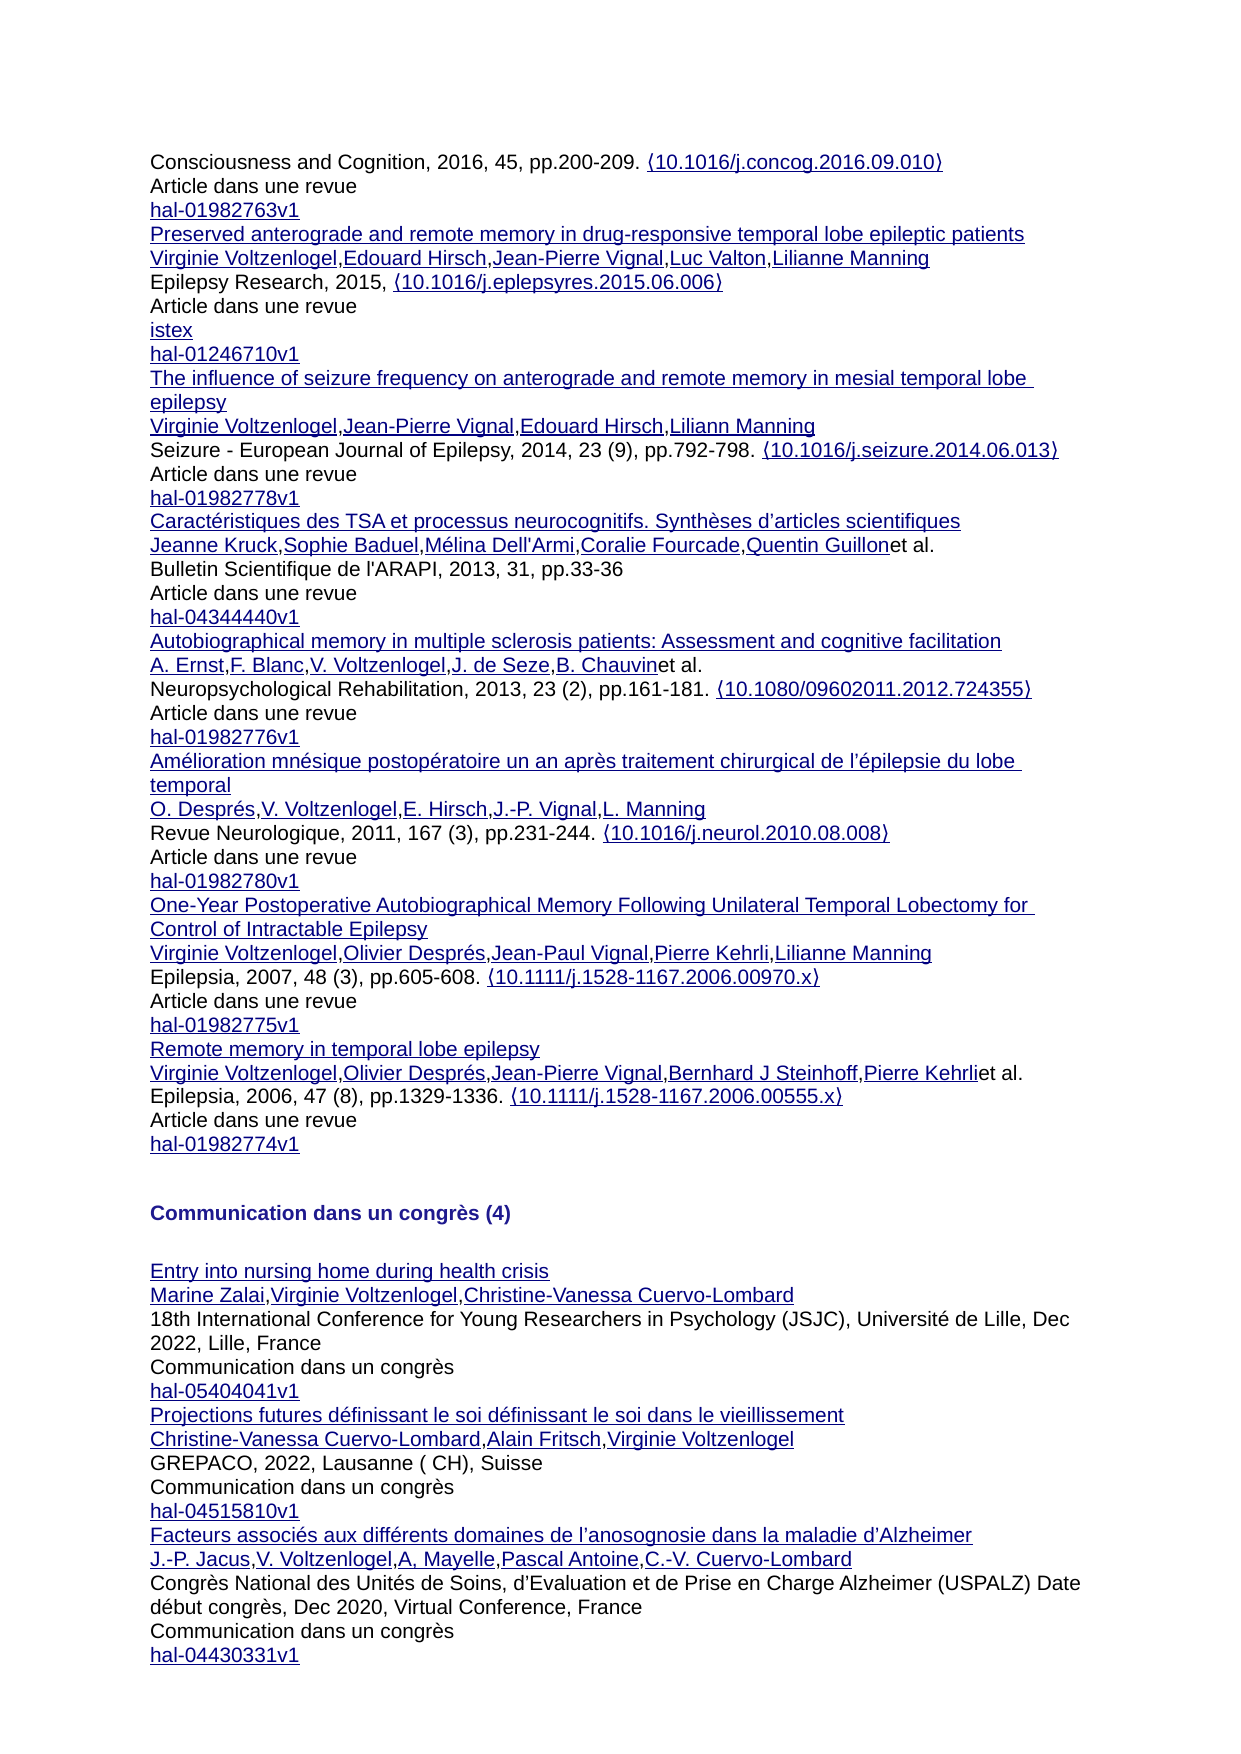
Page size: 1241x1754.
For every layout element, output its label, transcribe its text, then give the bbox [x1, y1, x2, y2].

table_cell One-Year Postoperative Autobiographical Memory Following Unilateral Temporal Lobectomy for Control of Intractable Epilepsy Virginie Voltzenlogel,Olivier Després,Jean-Paul Vignal,Pierre Kehrli,Lilianne Manning Epilepsia, 2007, 48 (3), pp.605-608. ⟨10.1111/j.1528-1167.2006.00970.x⟩ Article dans une revue hal-01982775v1 [150, 893, 1090, 1036]
table_cell Autobiographical memory in multiple sclerosis patients: Assessment and cognitive facilitation A. Ernst,F. Blanc,V. Voltzenlogel,J. de Seze,B. Chauvinet al. Neuropsychological Rehabilitation, 2013, 23 (2), pp.161-181. ⟨10.1080/09602011.2012.724355⟩ Article dans une revue hal-01982776v1 [150, 629, 1090, 749]
table_cell The influence of seizure frequency on anterograde and remote memory in mesial temporal lobe epilepsy Virginie Voltzenlogel,Jean-Pierre Vignal,Edouard Hirsch,Liliann Manning Seizure - European Journal of Epilepsy, 2014, 23 (9), pp.792-798. ⟨10.1016/j.seizure.2014.06.013⟩ Article dans une revue hal-01982778v1 [150, 366, 1090, 509]
table_header Entry into nursing home during health crisis Marine Zalai,Virginie Voltzenlogel,Christine-Vanessa Cuervo-Lombard 18th International Conference for Young Researchers in Psychology (JSJC), Université de Lille, Dec 2022, Lille, France Communication dans un congrès hal-05404041v1 [150, 1259, 1090, 1403]
table_cell Amélioration mnésique postopératoire un an après traitement chirurgical de l’épilepsie du lobe temporal O. Després,V. Voltzenlogel,E. Hirsch,J.-P. Vignal,L. Manning Revue Neurologique, 2011, 167 (3), pp.231-244. ⟨10.1016/j.neurol.2010.08.008⟩ Article dans une revue hal-01982780v1 [150, 749, 1090, 893]
table_cell Caractéristiques des TSA et processus neurocognitifs. Synthèses d’articles scientifiques Jeanne Kruck,Sophie Baduel,Mélina Dell'Armi,Coralie Fourcade,Quentin Guillonet al. Bulletin Scientifique de l'ARAPI, 2013, 31, pp.33-36 Article dans une revue hal-04344440v1 [150, 509, 1090, 629]
table_cell Preserved anterograde and remote memory in drug-responsive temporal lobe epileptic patients Virginie Voltzenlogel,Edouard Hirsch,Jean-Pierre Vignal,Luc Valton,Lilianne Manning Epilepsy Research, 2015, ⟨10.1016/j.eplepsyres.2015.06.006⟩ Article dans une revue istex hal-01246710v1 [150, 222, 1090, 366]
table_cell Consciousness and Cognition, 2016, 45, pp.200-209. ⟨10.1016/j.concog.2016.09.010⟩ Article dans une revue hal-01982763v1 [150, 150, 1090, 222]
table_cell Remote memory in temporal lobe epilepsy Virginie Voltzenlogel,Olivier Després,Jean-Pierre Vignal,Bernhard J Steinhoff,Pierre Kehrliet al. Epilepsia, 2006, 47 (8), pp.1329-1336. ⟨10.1111/j.1528-1167.2006.00555.x⟩ Article dans une revue hal-01982774v1 [150, 1036, 1090, 1156]
table_cell Projections futures définissant le soi définissant le soi dans le vieillissement Christine-Vanessa Cuervo-Lombard,Alain Fritsch,Virginie Voltzenlogel GREPACO, 2022, Lausanne ( CH), Suisse Communication dans un congrès hal-04515810v1 [150, 1403, 1090, 1523]
table_cell Facteurs associés aux différents domaines de l’anosognosie dans la maladie d’Alzheimer J.-P. Jacus,V. Voltzenlogel,A, Mayelle,Pascal Antoine,C.-V. Cuervo-Lombard Congrès National des Unités de Soins, d’Evaluation et de Prise en Charge Alzheimer (USPALZ) Date début congrès, Dec 2020, Virtual Conference, France Communication dans un congrès hal-04430331v1 [150, 1523, 1090, 1667]
subtitle Communication dans un congrès (4) [150, 1201, 1090, 1225]
